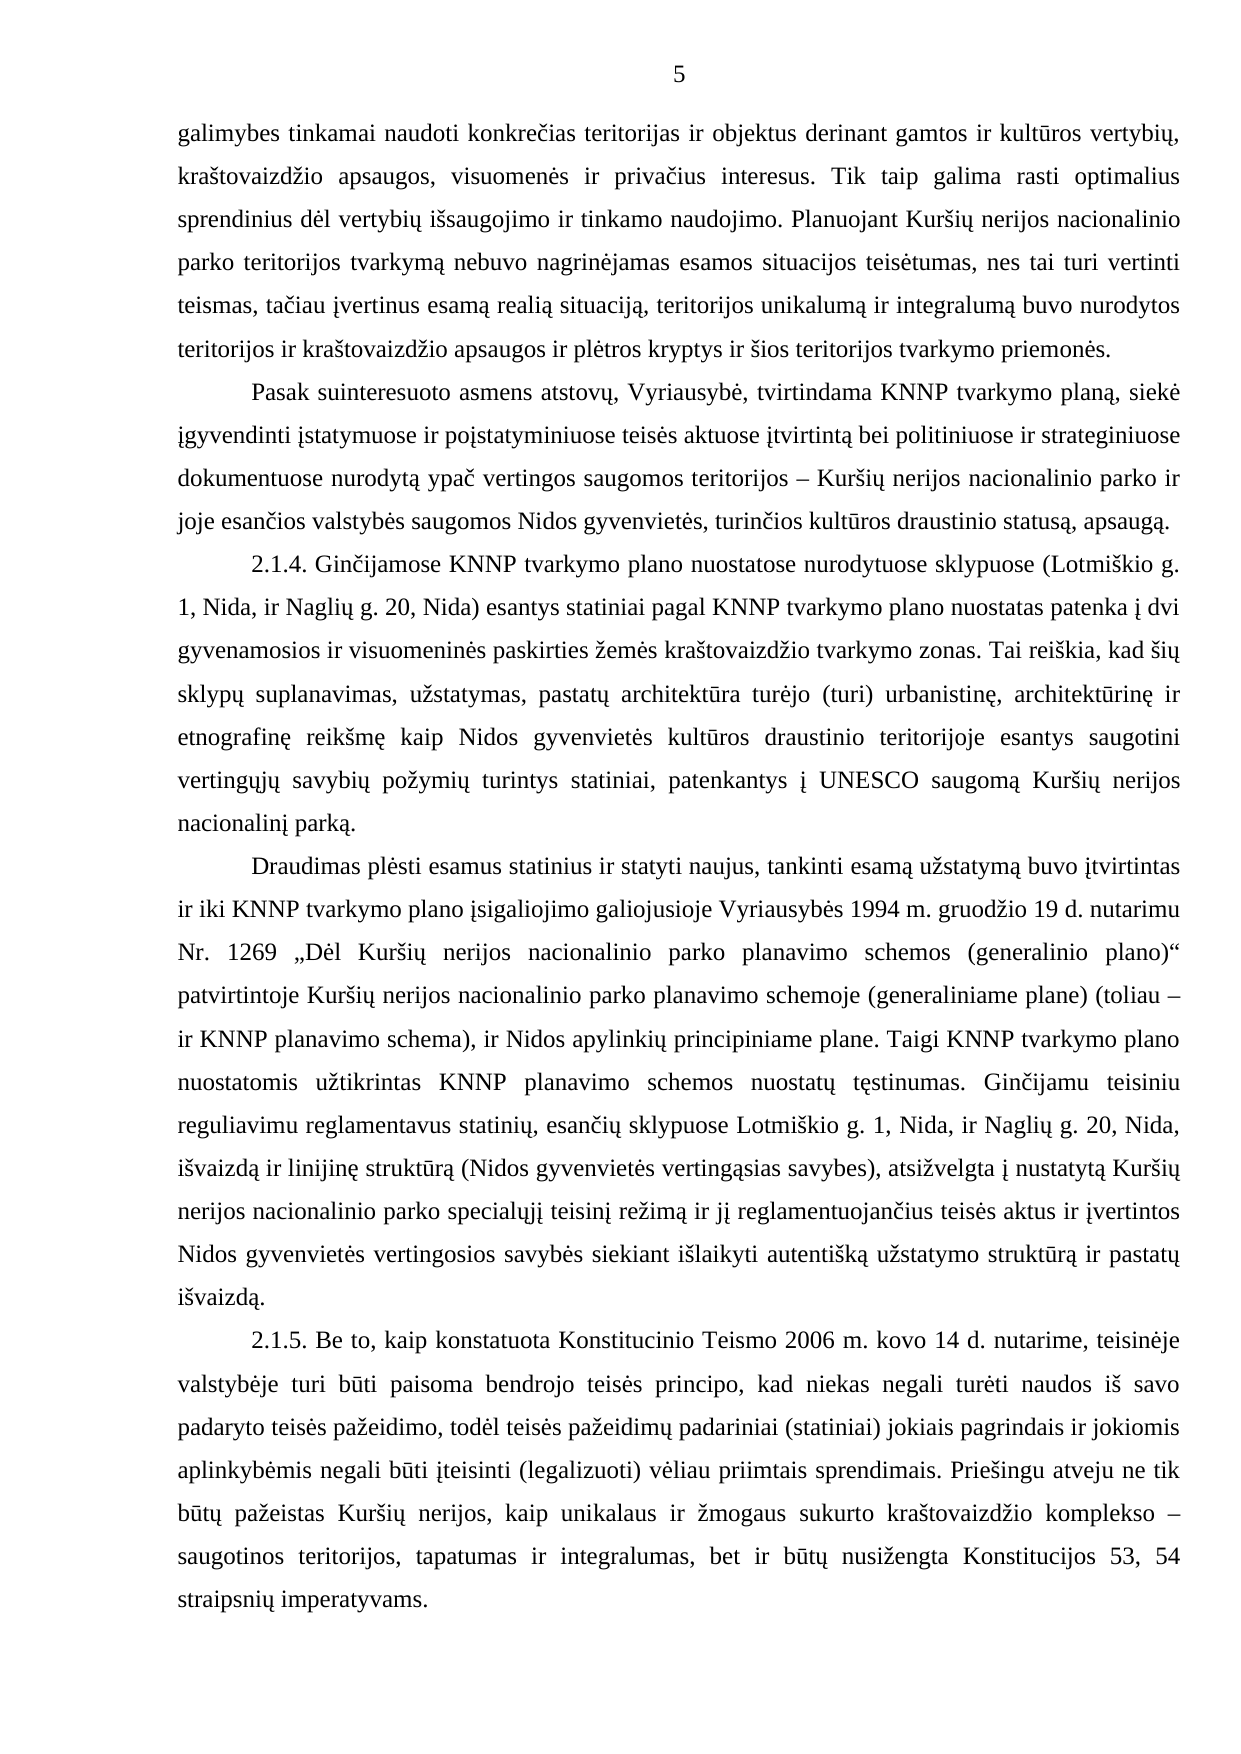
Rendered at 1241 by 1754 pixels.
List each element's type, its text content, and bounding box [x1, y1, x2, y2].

text Draudimas plėsti esamus statinius ir statyti naujus, tankinti esamą užstatymą buvo įtvirtintas ir iki KNNP tvarkymo plano įsigaliojimo galiojusioje Vyriausybės 1994 m. gruodžio 19 d. nutarimu Nr. 1269 „Dėl Kuršių nerijos nacionalinio parko planavimo schemos (generalinio plano)“ patvirtintoje Kuršių nerijos nacionalinio parko planavimo schemoje (generaliniame plane) (toliau – ir KNNP planavimo schema), ir Nidos apylinkių principiniame plane. Taigi KNNP tvarkymo plano nuostatomis užtikrintas KNNP planavimo schemos nuostatų tęstinumas. Ginčijamu teisiniu reguliavimu reglamentavus statinių, esančių sklypuose Lotmiškio g. 1, Nida, ir Naglių g. 20, Nida, išvaizdą ir linijinę struktūrą (Nidos gyvenvietės vertingąsias savybes), atsižvelgta į nustatytą Kuršių nerijos nacionalinio parko specialųjį teisinį režimą ir jį reglamentuojančius teisės aktus ir įvertintos Nidos gyvenvietės vertingosios savybės siekiant išlaikyti autentišką užstatymo struktūrą ir pastatų išvaizdą. [177, 851, 1181, 1311]
text 2.1.5. Be to, kaip konstatuota Konstitucinio Teismo 2006 m. kovo 14 d. nutarime, teisinėje valstybėje turi būti paisoma bendrojo teisės principo, kad niekas negali turėti naudos iš savo padaryto teisės pažeidimo, todėl teisės pažeidimų padariniai (statiniai) jokiais pagrindais ir jokiomis aplinkybėmis negali būti įteisinti (legalizuoti) vėliau priimtais sprendimais. Priešingu atveju ne tik būtų pažeistas Kuršių nerijos, kaip unikalaus ir žmogaus sukurto kraštovaizdžio komplekso – saugotinos teritorijos, tapatumas ir integralumas, bet ir būtų nusižengta Konstitucijos 53, 54 straipsnių imperatyvams. [177, 1326, 1181, 1613]
text Pasak suinteresuoto asmens atstovų, Vyriausybė, tvirtindama KNNP tvarkymo planą, siekė įgyvendinti įstatymuose ir poįstatyminiuose teisės aktuose įtvirtintą bei politiniuose ir strateginiuose dokumentuose nurodytą ypač vertingos saugomos teritorijos – Kuršių nerijos nacionalinio parko ir joje esančios valstybės saugomos Nidos gyvenvietės, turinčios kultūros draustinio statusą, apsaugą. [177, 377, 1181, 535]
text galimybes tinkamai naudoti konkrečias teritorijas ir objektus derinant gamtos ir kultūros vertybių, kraštovaizdžio apsaugos, visuomenės ir privačius interesus. Tik taip galima rasti optimalius sprendinius dėl vertybių išsaugojimo ir tinkamo naudojimo. Planuojant Kuršių nerijos nacionalinio parko teritorijos tvarkymą nebuvo nagrinėjamas esamos situacijos teisėtumas, nes tai turi vertinti teismas, tačiau įvertinus esamą realią situaciją, teritorijos unikalumą ir integralumą buvo nurodytos teritorijos ir kraštovaizdžio apsaugos ir plėtros kryptys ir šios teritorijos tvarkymo priemonės. [177, 118, 1181, 362]
text 2.1.4. Ginčijamose KNNP tvarkymo plano nuostatose nurodytuose sklypuose (Lotmiškio g. 1, Nida, ir Naglių g. 20, Nida) esantys statiniai pagal KNNP tvarkymo plano nuostatas patenka į dvi gyvenamosios ir visuomeninės paskirties žemės kraštovaizdžio tvarkymo zonas. Tai reiškia, kad šių sklypų suplanavimas, užstatymas, pastatų architektūra turėjo (turi) urbanistinę, architektūrinę ir etnografinę reikšmę kaip Nidos gyvenvietės kultūros draustinio teritorijoje esantys saugotini vertingųjų savybių požymių turintys statiniai, patenkantys į UNESCO saugomą Kuršių nerijos nacionalinį parką. [177, 549, 1181, 837]
